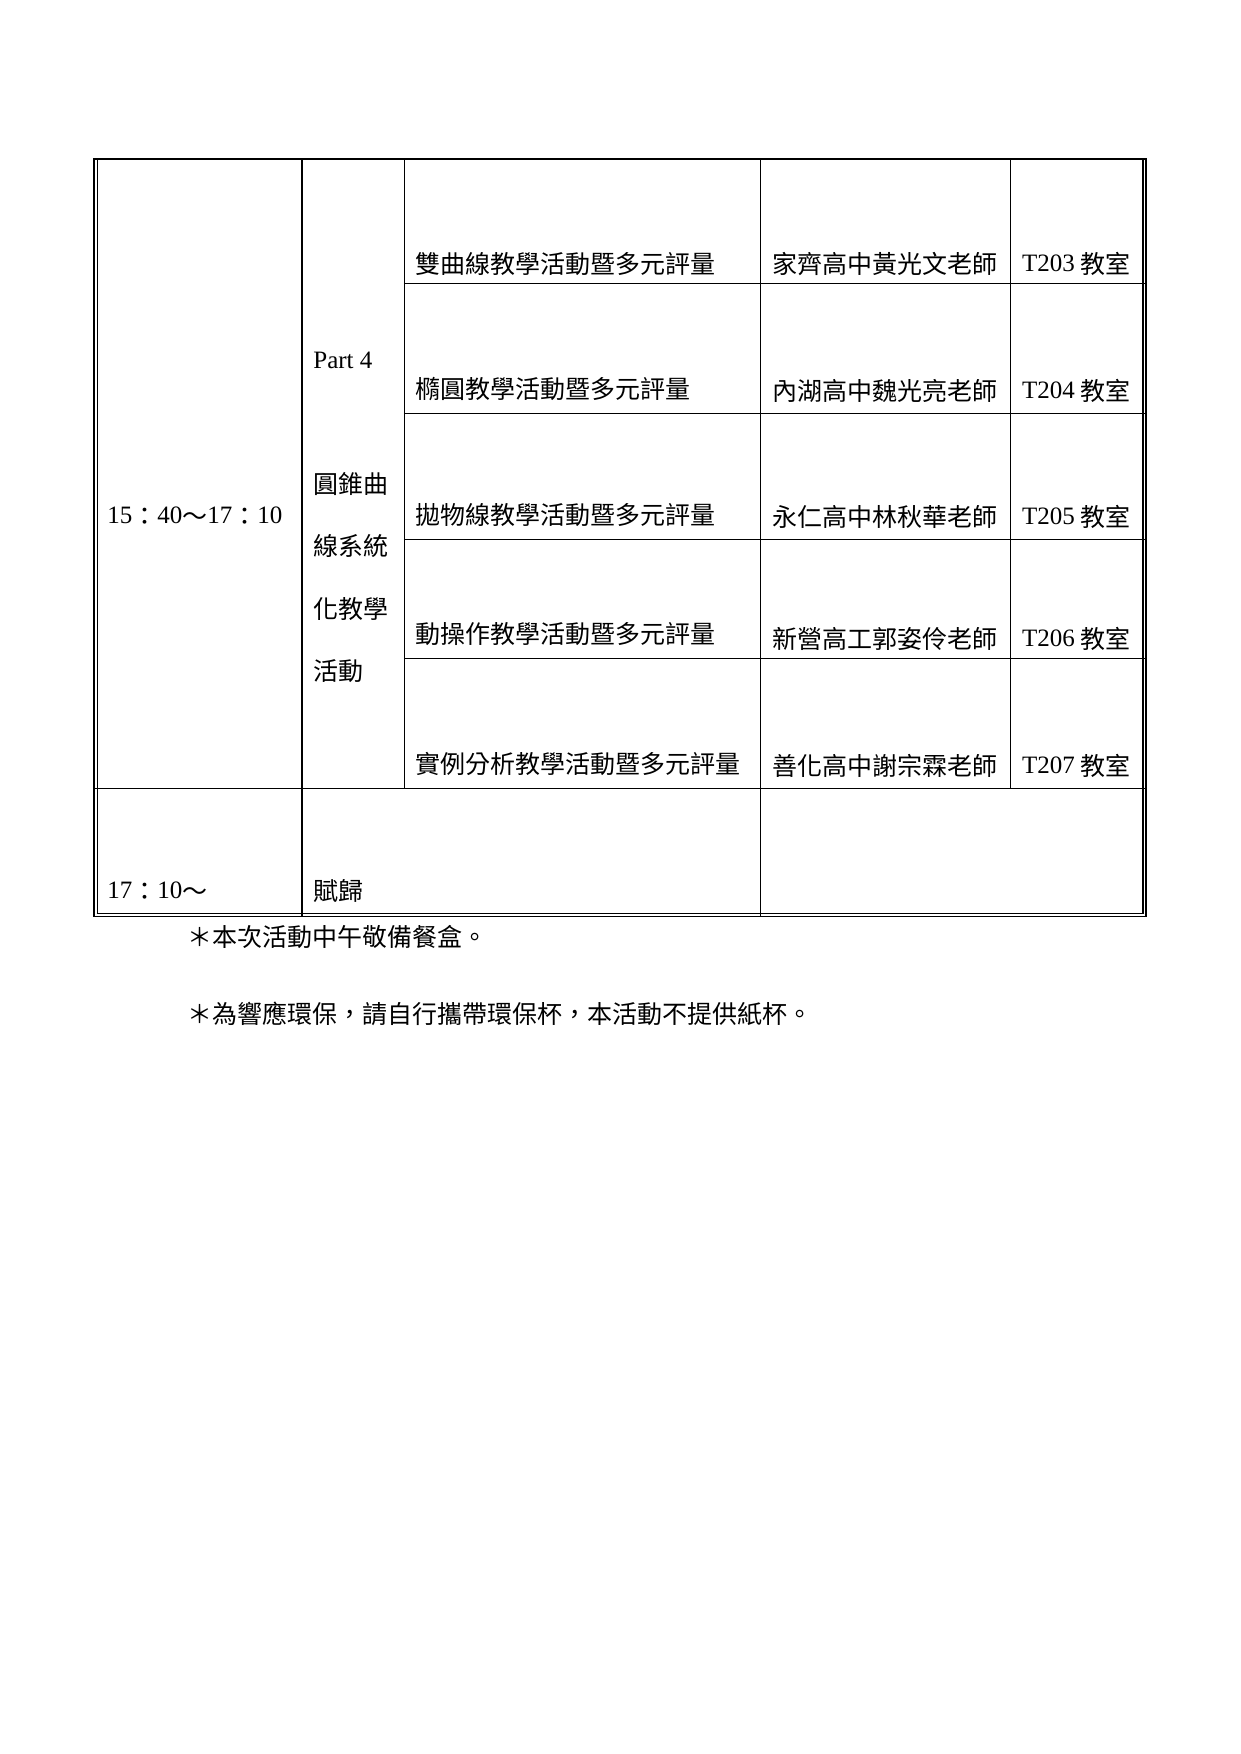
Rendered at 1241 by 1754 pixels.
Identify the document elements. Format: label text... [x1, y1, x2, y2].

table_cell T206教室 [1011, 540, 1142, 658]
text ＊本次活動中午敬備餐盒。 [187, 917, 1053, 953]
table_cell 拋物線教學活動暨多元評量 [405, 414, 760, 539]
table_cell T204教室 [1011, 284, 1142, 412]
table_cell 動操作教學活動暨多元評量 [405, 540, 760, 658]
table_cell 善化高中謝宗霖老師 [761, 659, 1010, 787]
table_cell 實例分析教學活動暨多元評量 [405, 659, 760, 787]
table_cell 17：10～ [98, 789, 301, 912]
table_cell 賦歸 [303, 789, 760, 912]
table_cell Part 4 圓錐曲線系統化教學活動 [303, 160, 404, 787]
table_cell [761, 789, 1142, 912]
table_cell 永仁高中林秋華老師 [761, 414, 1010, 539]
table_cell T205教室 [1011, 414, 1142, 539]
text ＊為響應環保，請自行攜帶環保杯，本活動不提供紙杯。 [187, 971, 1053, 1033]
table_cell T203教室 [1011, 160, 1142, 283]
table_cell 新營高工郭姿伶老師 [761, 540, 1010, 658]
table_cell 橢圓教學活動暨多元評量 [405, 284, 760, 412]
table_cell 內湖高中魏光亮老師 [761, 284, 1010, 412]
table_cell 雙曲線教學活動暨多元評量 [405, 160, 760, 283]
table_cell T207教室 [1011, 659, 1142, 787]
table_cell 15：40～17：10 [98, 160, 301, 787]
table_cell 家齊高中黃光文老師 [761, 160, 1010, 283]
